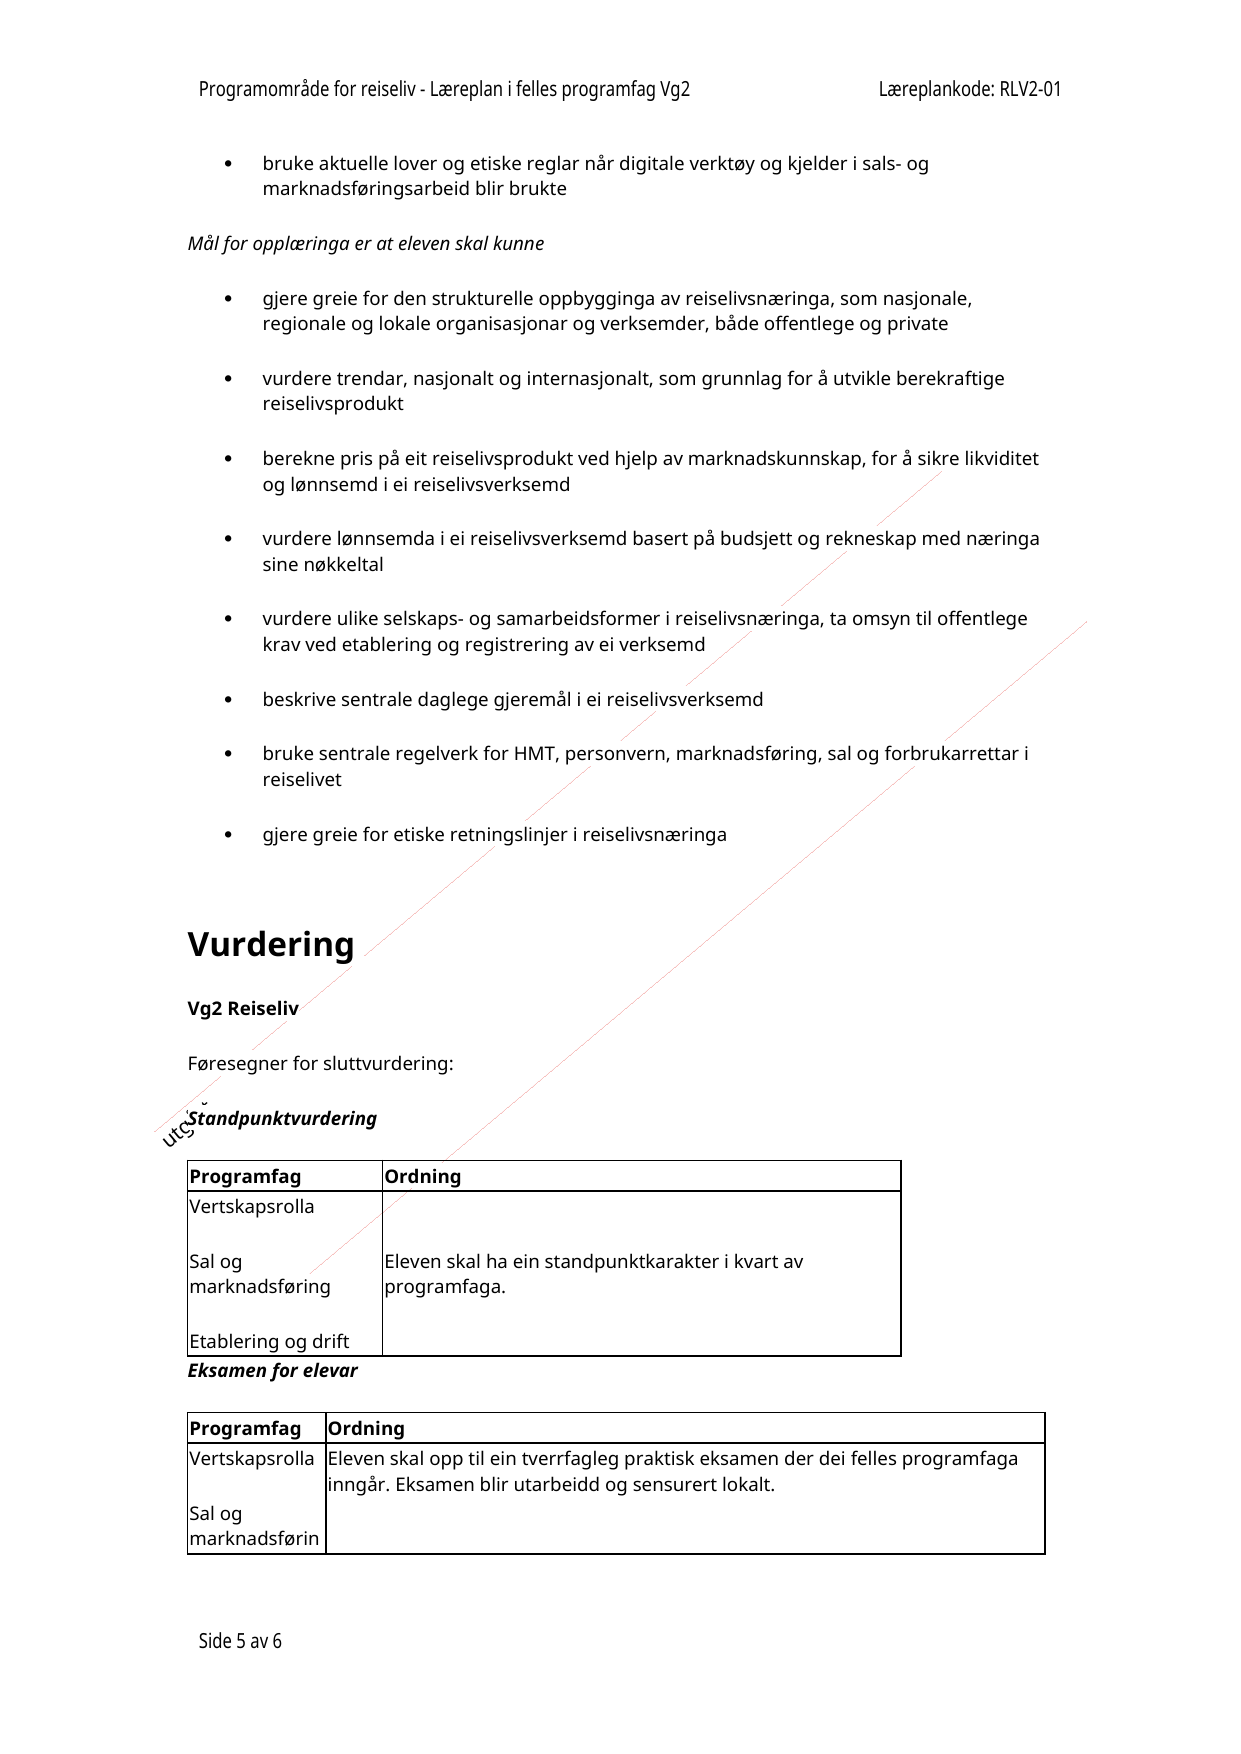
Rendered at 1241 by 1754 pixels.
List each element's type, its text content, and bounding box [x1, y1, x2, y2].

list bruke sentrale regelverk for HMT, personvern, marknadsføring, sal og forbrukarrettar i reiselivet [885, 741, 1053, 792]
list beskrive sentrale daglege gjeremål i ei reiselivsverksemd [769, 686, 1008, 711]
list bruke aktuelle lover og etiske reglar når digitale verktøy og kjelder i sals- og marknadsføringsarbeid blir brukte [572, 150, 1053, 201]
text Føresegner for sluttvurdering: [547, 1050, 1053, 1076]
list berekne pris på eit reiselivsprodukt ved hjelp av marknadskunnskap, for å sikre likviditet og lønnsemd i ei reiselivsverksemd [575, 471, 940, 496]
text Mål for opplæringa er at eleven skal kunne [551, 230, 1053, 256]
list berekne pris på eit reiselivsprodukt ved hjelp av marknadskunnskap, for å sikre likviditet og lønnsemd i ei reiselivsverksemd [914, 445, 1053, 496]
text Føresegner for sluttvurdering: [454, 1050, 574, 1076]
list gjere greie for etiske retningslinjer i reiselivsnæringa [821, 821, 1053, 846]
text Vg2 Reiseliv [612, 996, 1053, 1021]
table_cell Eleven skal opp til ein tverrfagleg praktisk eksamen der dei felles programfaga inngår. Eksamen blir utarbeidd og sensurert lokalt. [327, 1444, 1044, 1553]
list bruke sentrale regelverk for HMT, personvern, marknadsføring, sal og forbrukarrettar i reiselivet [347, 766, 589, 792]
text Standpunktvurdering [379, 1105, 509, 1130]
list gjere greie for etiske retningslinjer i reiselivsnæringa [732, 821, 847, 846]
list beskrive sentrale daglege gjeremål i ei reiselivsverksemd [982, 686, 1053, 711]
text Standpunktvurdering [482, 1105, 1053, 1130]
list vurdere ulike selskaps- og samarbeidsformer i reiselivsnæringa, ta omsyn til offentlege krav ved etablering og registrering av ei verksemd [722, 606, 1053, 657]
subtitle Vurdering [364, 876, 458, 955]
list gjere greie for den strukturelle oppbygginga av reiselivsnæringa, som nasjonale, regionale og lokale organisasjonar og verksemder, både offentlege og private [954, 285, 1053, 336]
text Vg2 Reiseliv [299, 996, 639, 1021]
list vurdere trendar, nasjonalt og internasjonalt, som grunnlag for å utvikle berekraftige reiselivsprodukt [409, 365, 1053, 416]
text Eksamen for elevar [365, 1357, 1053, 1383]
list vurdere lønnsemda i ei reiselivsverksemd basert på budsjett og rekneskap med næringa sine nøkkeltal [389, 551, 845, 577]
list bruke sentrale regelverk for HMT, personvern, marknadsføring, sal og forbrukarrettar i reiselivet [561, 766, 913, 792]
list vurdere lønnsemda i ei reiselivsverksemd basert på budsjett og rekneskap med næringa sine nøkkeltal [817, 526, 1053, 577]
table_cell Eleven skal ha ein standpunktkarakter i kvart av programfaga. [383, 1192, 900, 1355]
subtitle Vurdering [364, 876, 782, 966]
subtitle Vurdering [678, 876, 1053, 966]
